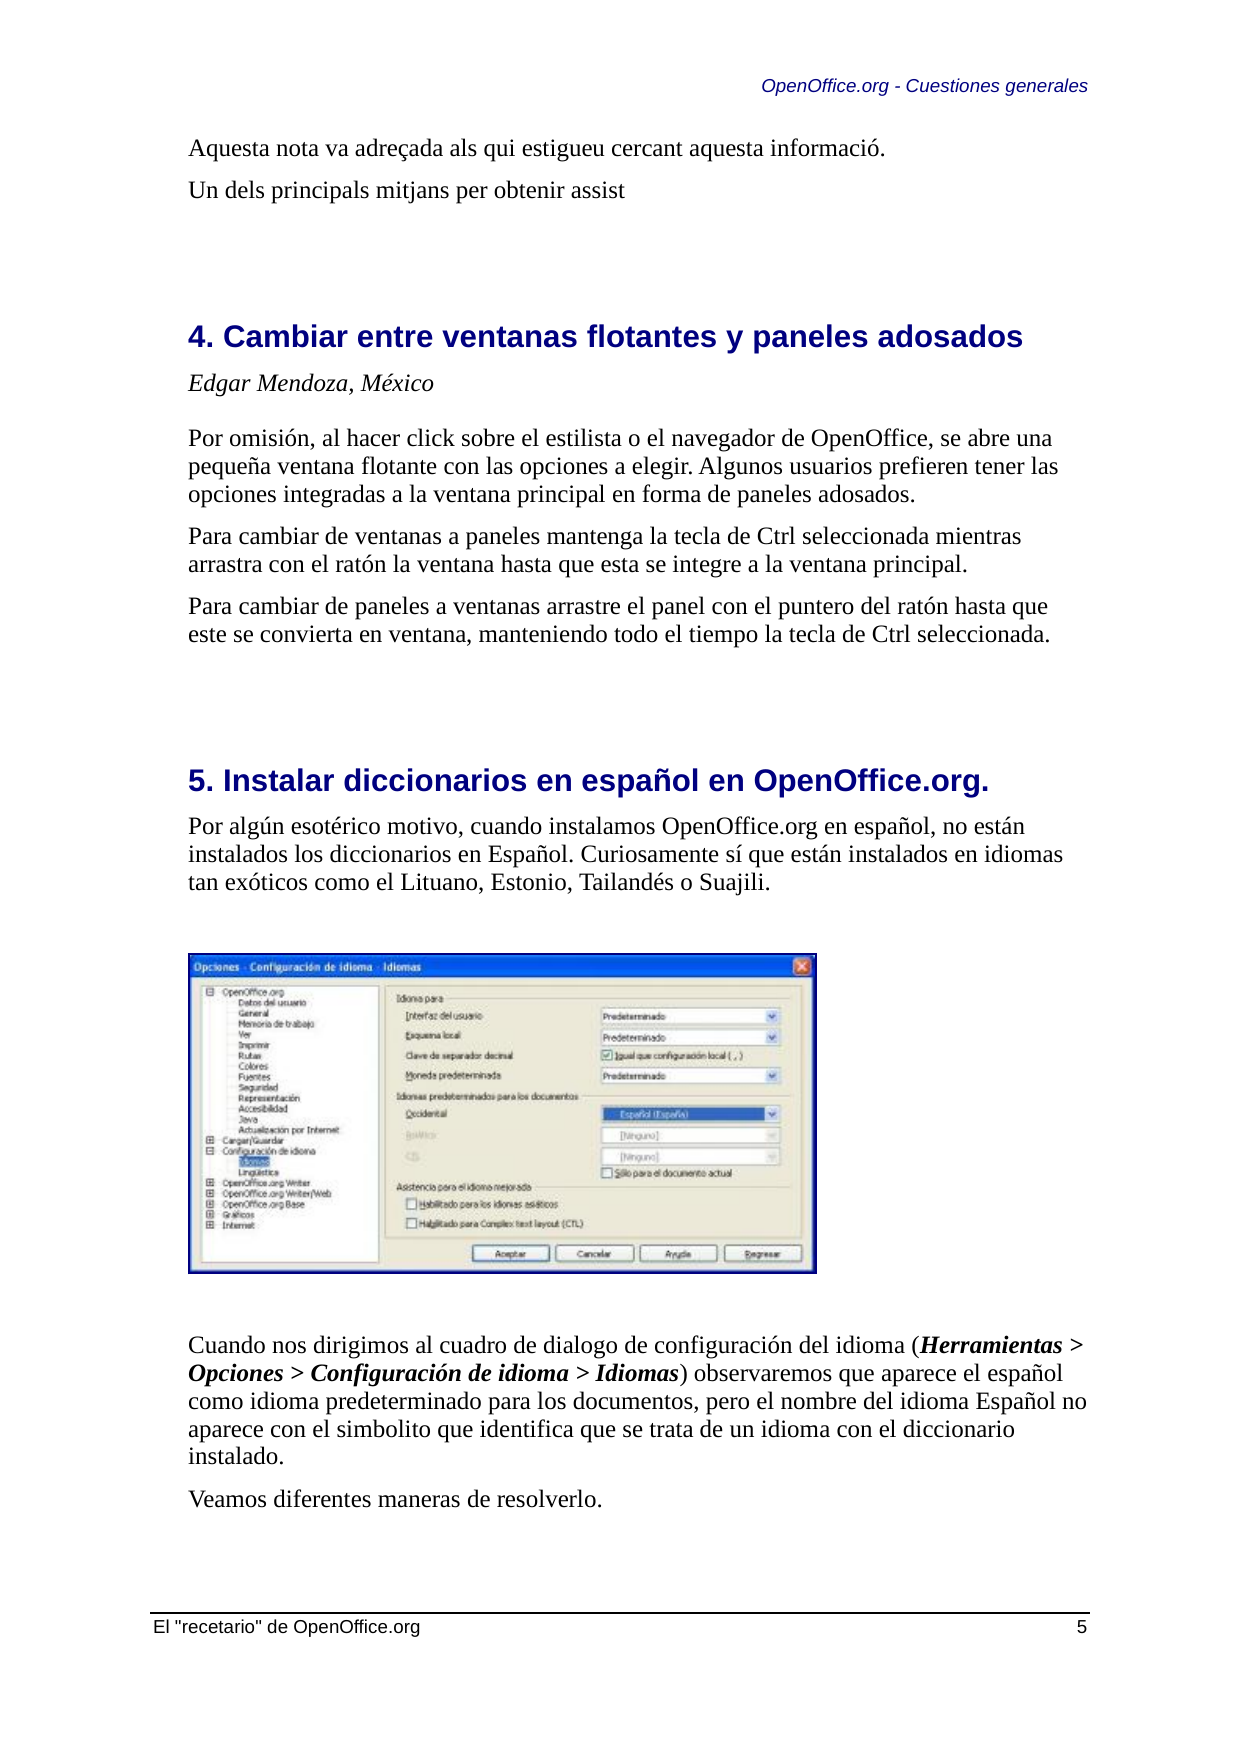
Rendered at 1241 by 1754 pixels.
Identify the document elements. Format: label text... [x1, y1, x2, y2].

text Edgar Mendoza, México Por omisión, al hacer click sobre el estilista o el navegador de OpenOffice, se abre una pequeña ventana flotante con las opciones a elegir. Algunos usuarios prefieren tener las opciones integradas a la ventana principal en forma de paneles adosados. [188, 369, 1090, 507]
text Por algún esotérico motivo, cuando instalamos OpenOffice.org en español, no están instalados los diccionarios en Español. Curiosamente sí que están instalados en idiomas tan exóticos como el Lituano, Estonio, Tailandés o Suajili. [188, 812, 1090, 896]
text Veamos diferentes maneras de resolverlo. [188, 1485, 1090, 1513]
text Para cambiar de paneles a ventanas arrastre el panel con el puntero del ratón hasta que este se convierta en ventana, manteniendo todo el tiempo la tecla de Ctrl seleccionada. [188, 592, 1090, 648]
picture [190, 955, 815, 1272]
subtitle Cambiar entre ventanas flotantes y paneles adosados [188, 319, 1090, 354]
text Un dels principals mitjans per obtenir assist [188, 176, 1090, 204]
text Aquesta nota va adreçada als qui estigueu cercant aquesta informació. [188, 134, 1090, 162]
text Cuando nos dirigimos al cuadro de dialogo de configuración del idioma (Herramientas > Opciones > Configuración de idioma > Idiomas) observaremos que aparece el español como idioma predeterminado para los documentos, pero el nombre del idioma Español no aparece con el simbolito que identifica que se trata de un idioma con el diccionario instalado. [188, 1332, 1090, 1470]
subtitle Instalar diccionarios en español en OpenOffice.org. [188, 763, 1090, 798]
text Para cambiar de ventanas a paneles mantenga la tecla de Ctrl seleccionada mientras arrastra con el ratón la ventana hasta que esta se integre a la ventana principal. [188, 522, 1090, 578]
